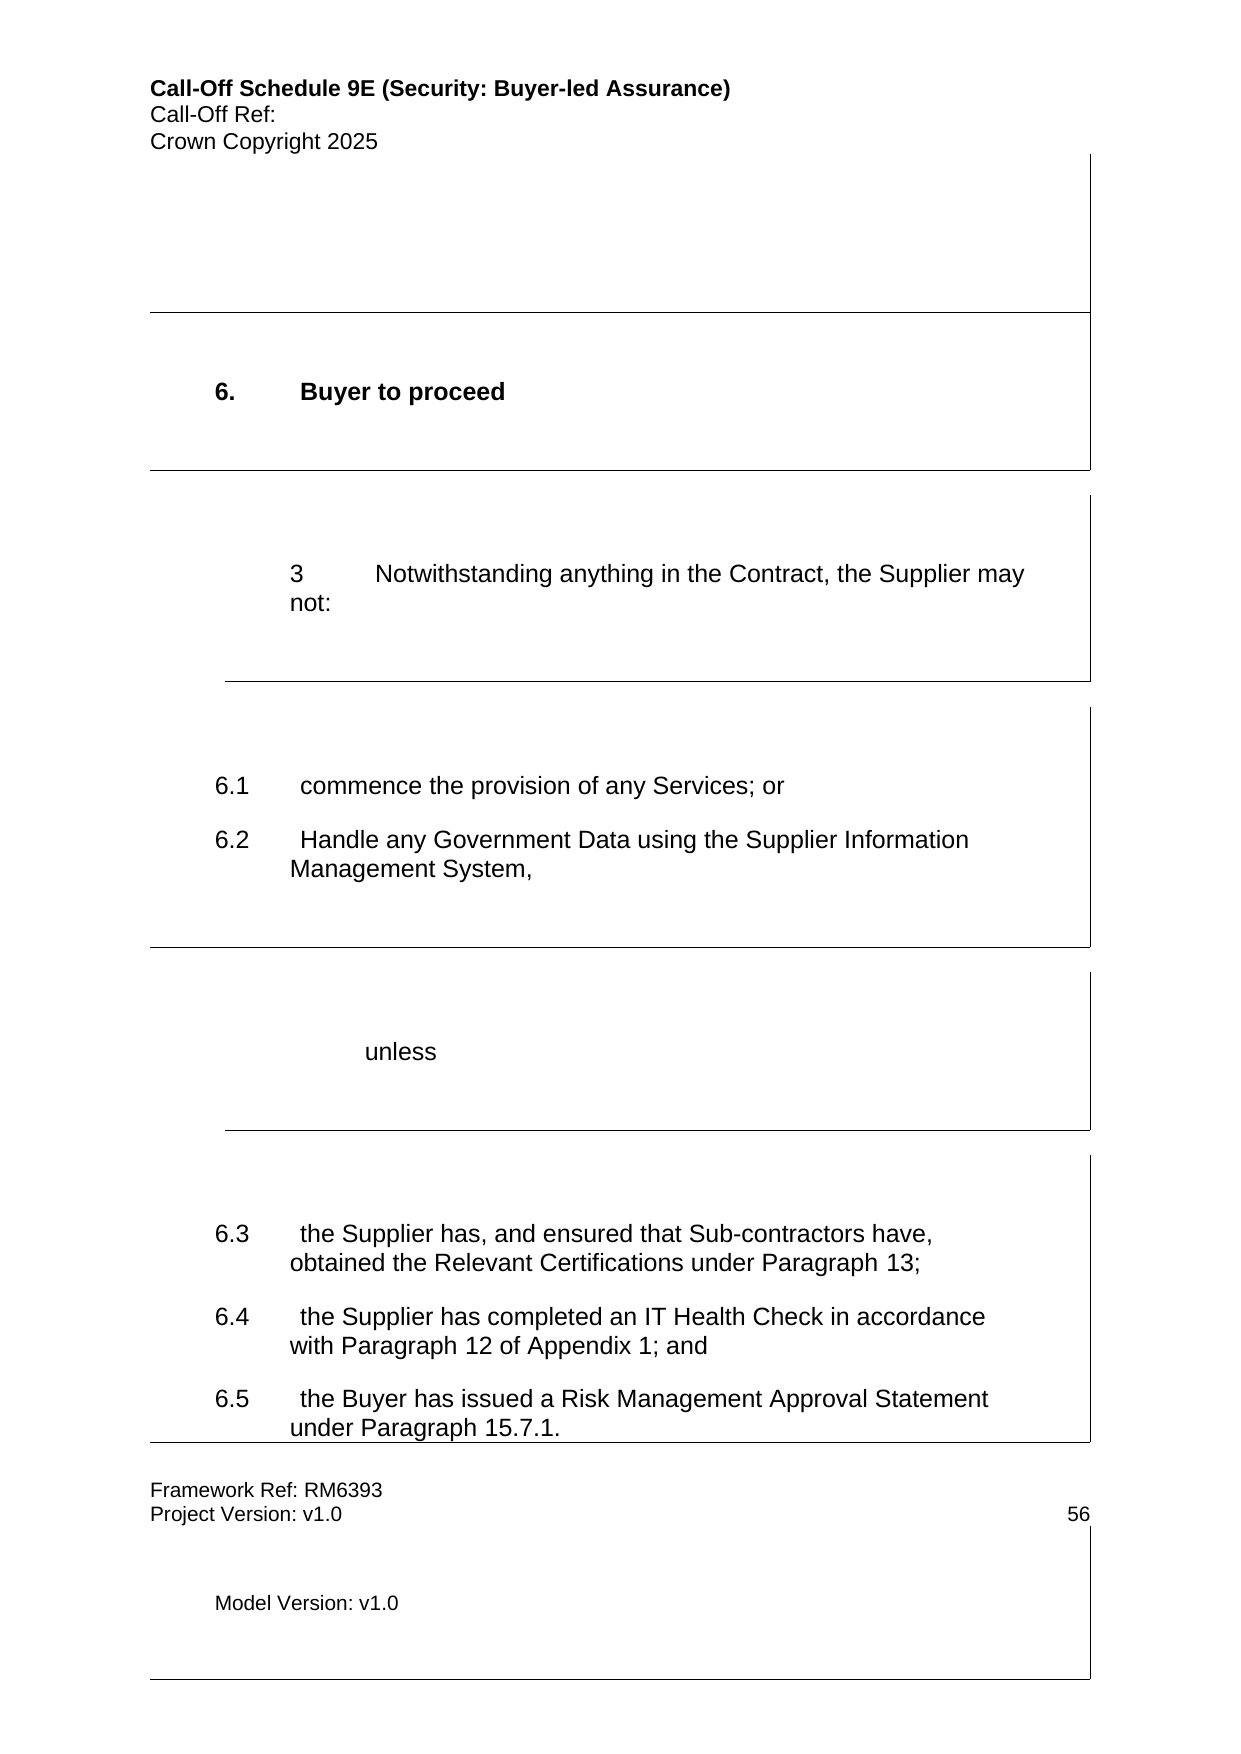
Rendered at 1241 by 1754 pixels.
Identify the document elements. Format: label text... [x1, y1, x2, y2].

subtitle Buyer to proceed [150, 312, 1090, 470]
subtitle Handle any Government Data using the Supplier Information Management System, [150, 760, 1090, 947]
subtitle commence the provision of any Services; or [150, 707, 1090, 760]
subtitle the Buyer has issued a Risk Management Approval Statement under Paragraph 15.7.1. [150, 1320, 1090, 1442]
subtitle the Supplier has completed an IT Health Check in accordance with Paragraph 12 of Appendix 1; and [150, 1237, 1090, 1320]
subtitle the Supplier has, and ensured that Sub-contractors have, obtained the Relevant Certifications under Paragraph 13; [150, 1155, 1090, 1237]
list Notwithstanding anything in the Contract, the Supplier may not: [225, 495, 1090, 681]
subtitle unless [225, 972, 1090, 1130]
